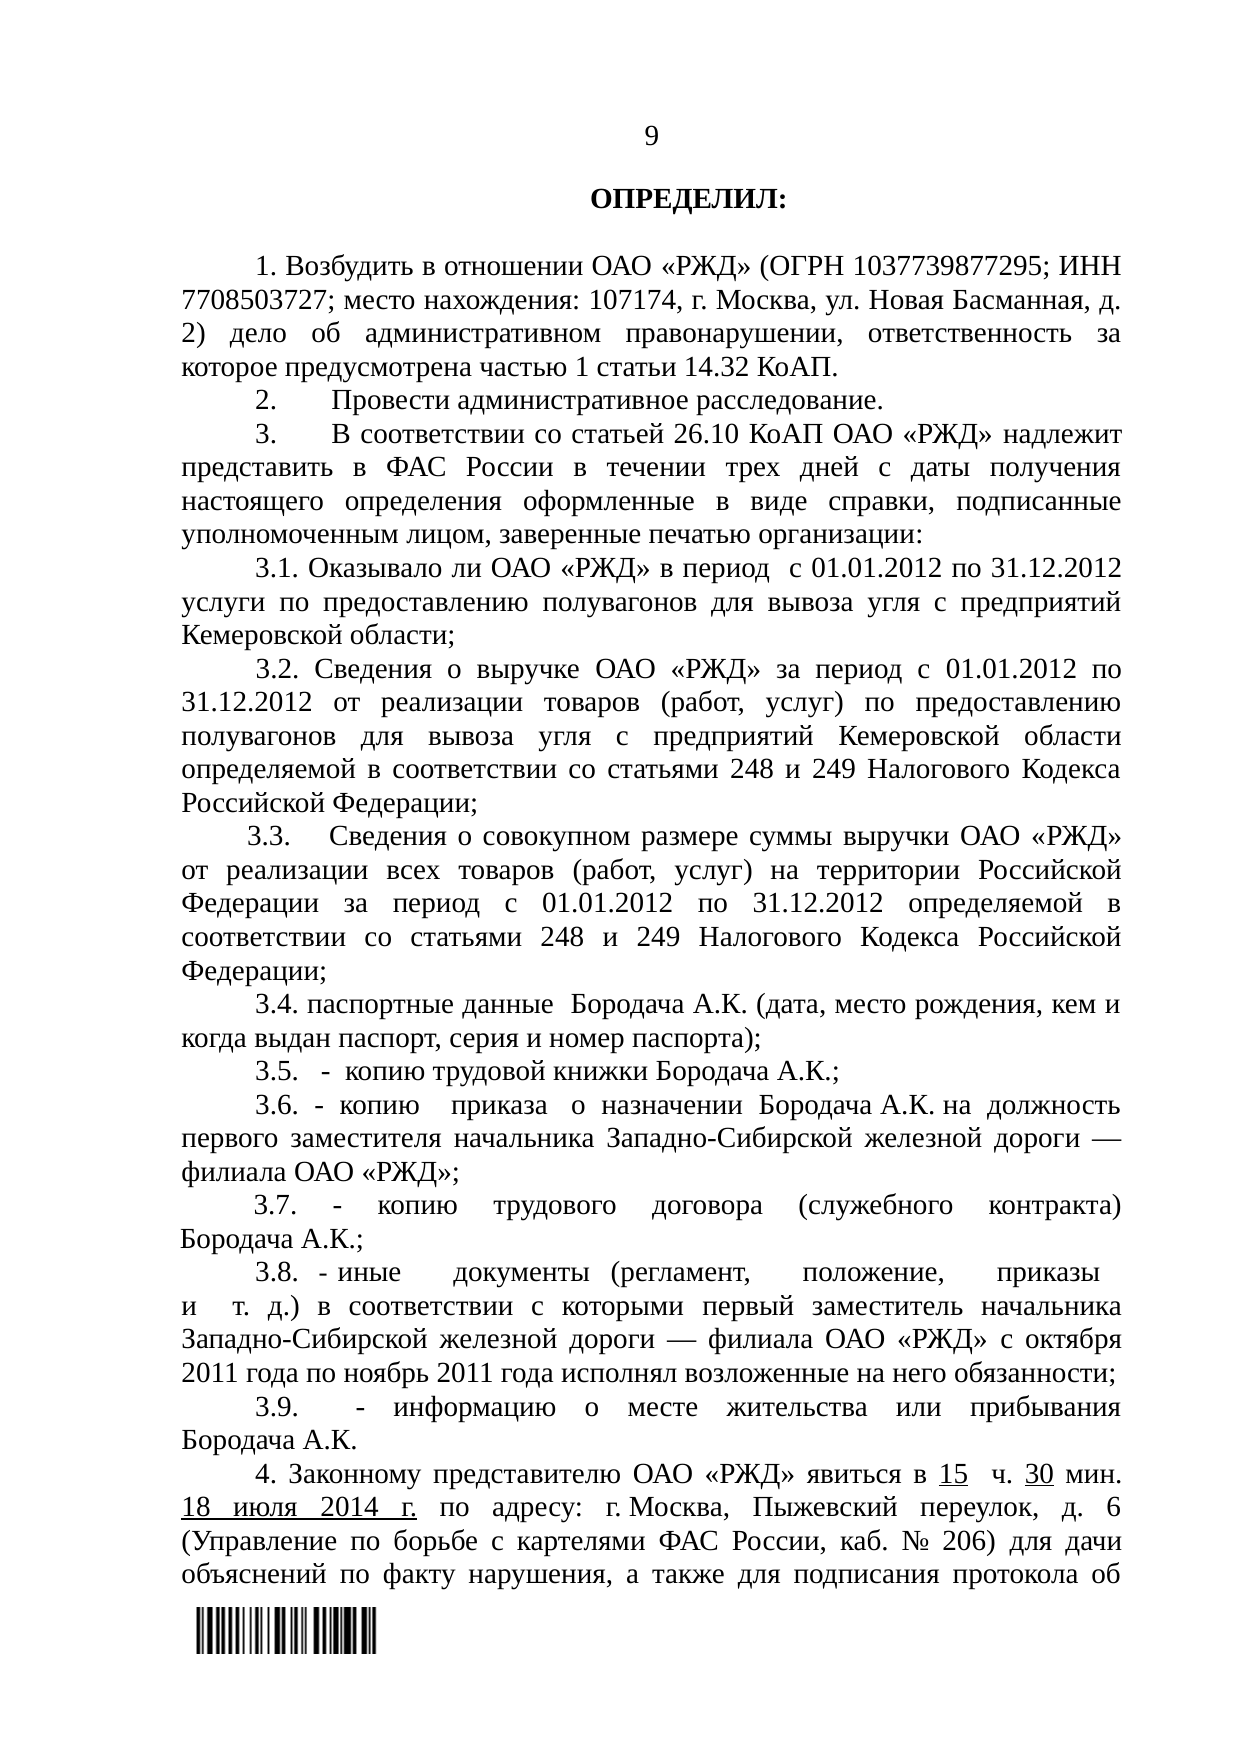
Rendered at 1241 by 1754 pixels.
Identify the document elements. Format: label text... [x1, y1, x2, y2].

list 3.3. Сведения о совокупном размере суммы выручки ОАО «РЖД» от реализации всех товаров (работ, услуг) на территории Российской Федерации за период с 01.01.2012 по 31.12.2012 определяемой в соответствии со статьями 248 и 249 Налогового Кодекса Российской Федерации; [181, 818, 1122, 986]
list Провести административное расследование. [181, 382, 1122, 416]
text ОПРЕДЕЛИЛ: [181, 181, 1122, 215]
text 3.6. - копию приказа о назначении Бородача А.К. на должность первого заместителя начальника Западно-Сибирской железной дороги — филиала ОАО «РЖД»; [179, 1087, 1122, 1187]
text 1. Возбудить в отношении ОАО «РЖД» (ОГРН 1037739877295; ИНН 7708503727; место нахождения: 107174, г. Москва, ул. Новая Басманная, д. 2) дело об административном правонарушении, ответственность за которое предусмотрена частью 1 статьи 14.32 КоАП. [181, 248, 1122, 382]
text 3.8. - иные документы (регламент, положение, приказы и т. д.) в соответствии с которыми первый заместитель начальника Западно-Сибирской железной дороги — филиала ОАО «РЖД» с октября 2011 года по ноябрь 2011 года исполнял возложенные на него обязанности; [179, 1254, 1122, 1389]
picture [181, 1607, 394, 1654]
text 4. Законному представителю ОАО «РЖД» явиться в 15 ч. 30 мин. 18 июля 2014 г. по адресу: г. Москва, Пыжевский переулок, д. 6 (Управление по борьбе с картелями ФАС России, каб. № 206) для дачи объяснений по факту нарушения, а также для подписания протокола об [181, 1456, 1122, 1590]
text 3.9. - информацию о месте жительства или прибывания Бородача А.К. [181, 1389, 1122, 1456]
text 3.7. - копию трудового договора (служебного контракта) Бородача А.К.; [179, 1187, 1122, 1254]
text 3.5. - копию трудовой книжки Бородача А.К.; [179, 1053, 1122, 1087]
text 3.1. Оказывало ли ОАО «РЖД» в период с 01.01.2012 по 31.12.2012 услуги по предоставлению полувагонов для вывоза угля с предприятий Кемеровской области; [181, 550, 1122, 651]
text 3.4. паспортные данные Бородача А.К. (дата, место рождения, кем и когда выдан паспорт, серия и номер паспорта); [181, 986, 1122, 1053]
list 3.2. Сведения о выручке ОАО «РЖД» за период с 01.01.2012 по 31.12.2012 от реализации товаров (работ, услуг) по предоставлению полувагонов для вывоза угля с предприятий Кемеровской области определяемой в соответствии со статьями 248 и 249 Налогового Кодекса Российской Федерации; [181, 651, 1122, 818]
list В соответствии со статьей 26.10 КоАП ОАО «РЖД» надлежит представить в ФАС России в течении трех дней с даты получения настоящего определения оформленные в виде справки, подписанные уполномоченным лицом, заверенные печатью организации: [181, 416, 1122, 550]
